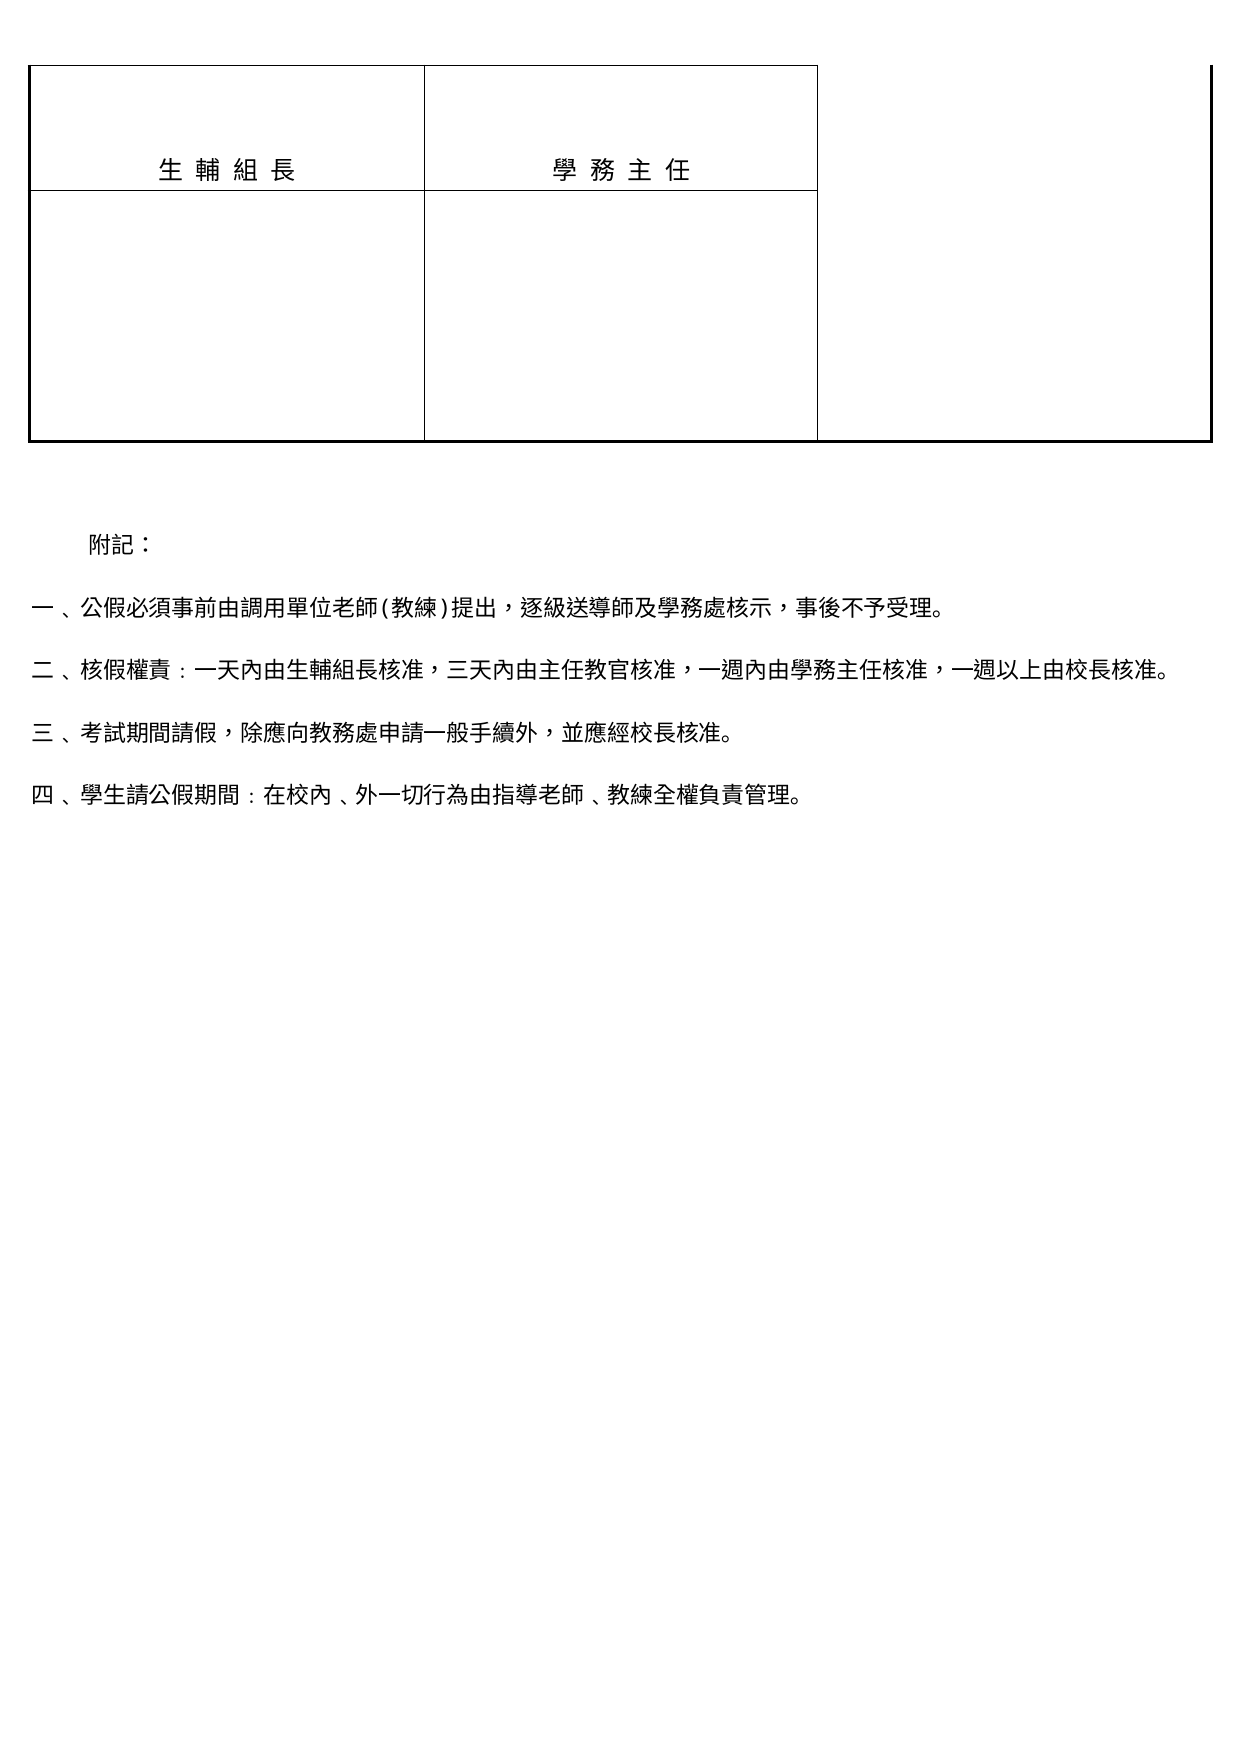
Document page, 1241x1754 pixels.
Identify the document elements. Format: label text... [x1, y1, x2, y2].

table_cell [231, 315, 424, 377]
table_cell [31, 191, 130, 314]
table_cell [425, 315, 520, 377]
table_cell [231, 377, 424, 439]
table_cell [818, 315, 860, 377]
table_cell [1011, 315, 1210, 377]
table_cell [860, 315, 1011, 377]
text 附記： [31, 502, 1211, 564]
table_cell [1011, 190, 1210, 314]
table_cell [31, 315, 130, 377]
text 四﹑ 學生請公假期間﹕在校內﹑外一切行為由指導老師﹑教練全權負責管理｡ [31, 752, 1211, 814]
table_cell [130, 377, 231, 439]
table_cell [818, 377, 860, 439]
table_cell [520, 315, 817, 377]
table_cell [860, 377, 1011, 439]
text 一﹑ 公假必須事前由調用單位老師(教練)提出，逐級送導師及學務處核示，事後不予受理｡ [31, 564, 1211, 627]
table_cell [818, 190, 860, 314]
table_cell [130, 315, 231, 377]
table_cell 生 輔 組 長 [31, 66, 424, 189]
table_cell [520, 377, 817, 439]
table_cell [130, 191, 231, 314]
table_cell [425, 377, 520, 439]
table_cell [425, 191, 520, 314]
text 二﹑ 核假權責﹕一天內由生輔組長核准，三天內由主任教官核准，一週內由學務主任核准，一週以上由校長核准｡ [31, 627, 1211, 689]
table_cell [860, 190, 1011, 314]
table_cell [231, 191, 424, 314]
table_cell [1011, 377, 1210, 439]
text 三﹑ 考試期間請假，除應向教務處申請一般手續外，並應經校長核准｡ [31, 689, 1211, 752]
table_cell 學 務 主 任 [425, 66, 817, 189]
table_cell [818, 65, 1210, 189]
table_cell [31, 377, 130, 439]
table_cell [520, 191, 817, 314]
